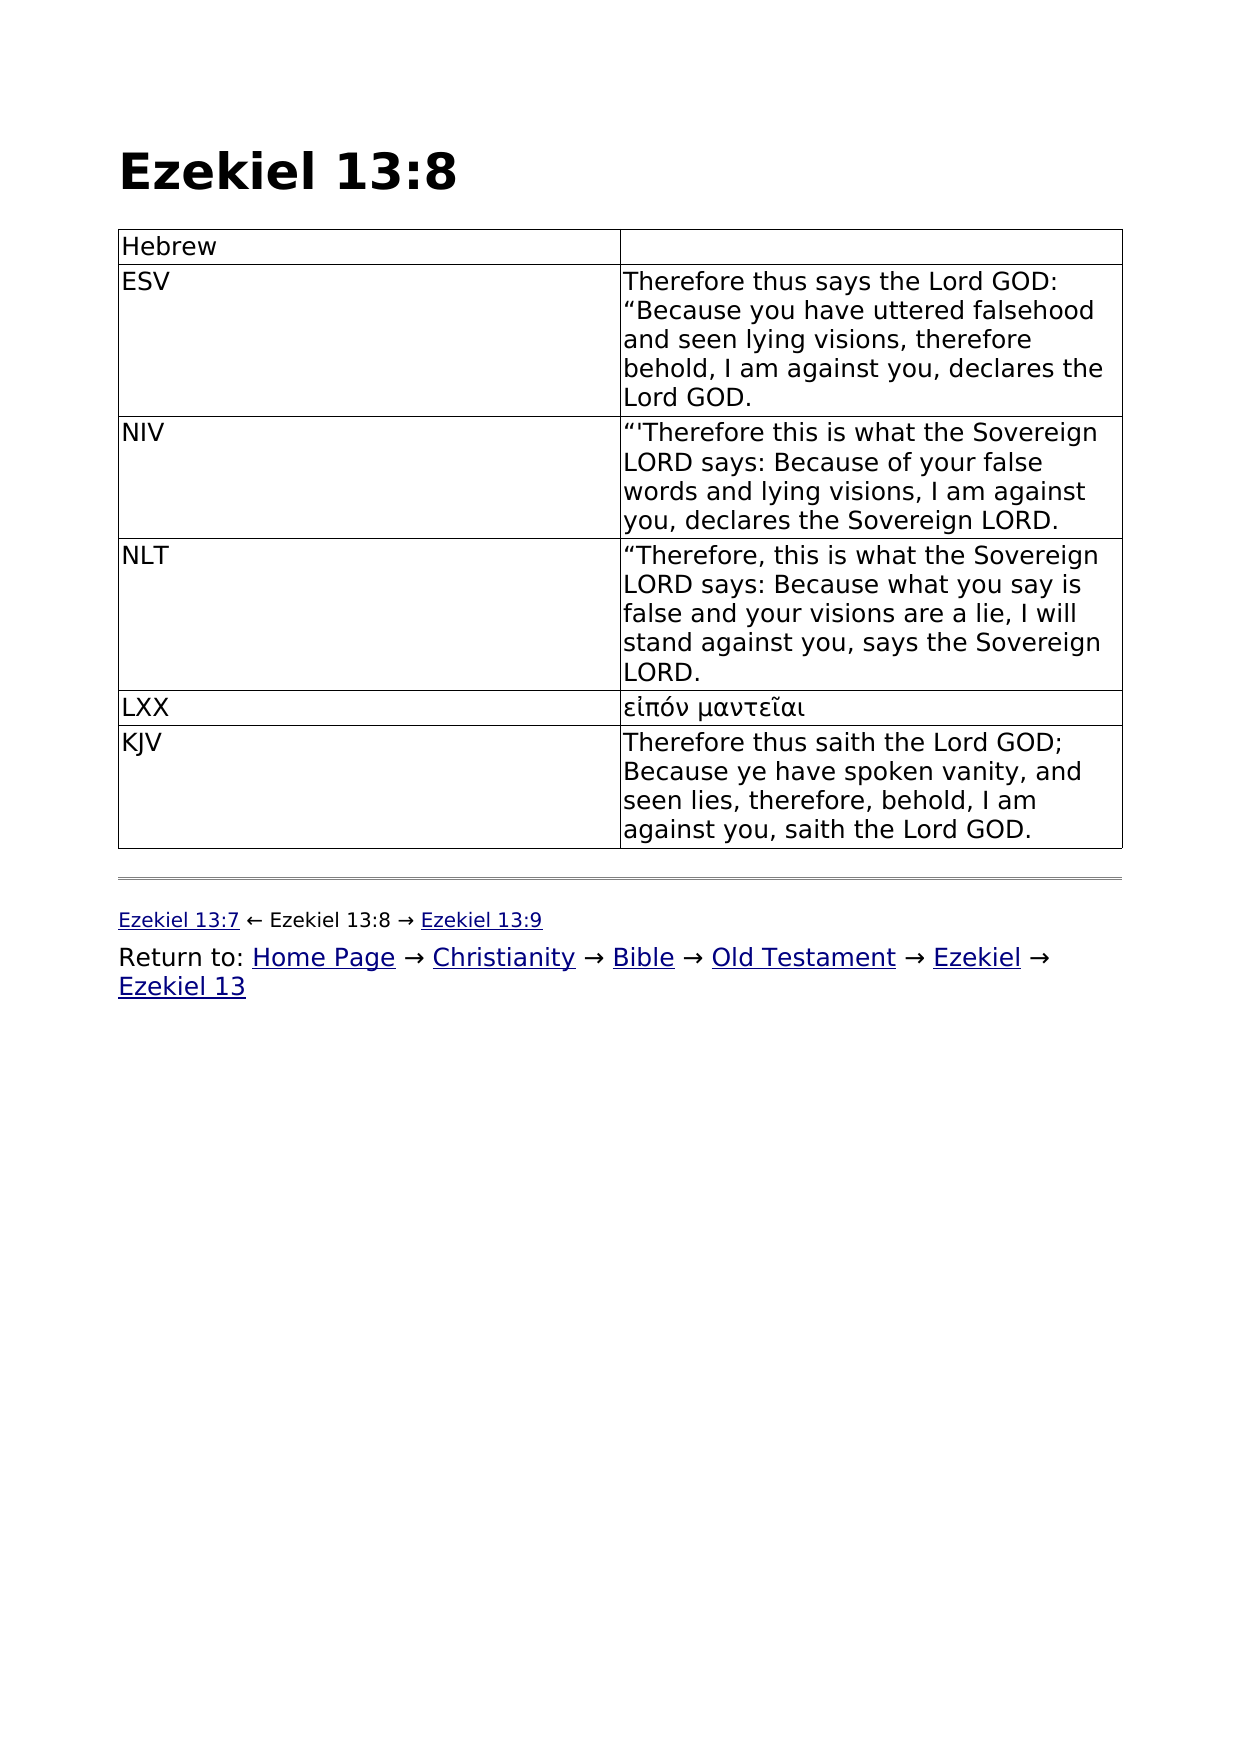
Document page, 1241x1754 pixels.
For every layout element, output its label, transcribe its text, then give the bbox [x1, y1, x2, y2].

table_cell “'Therefore this is what the Sovereign LORD says: Because of your false words and lying visions, I am against you, declares the Sovereign LORD. [621, 417, 1122, 538]
table_cell NIV [119, 417, 620, 538]
table_cell “Therefore, this is what the Sovereign LORD says: Because what you say is false and your visions are a lie, I will stand against you, says the Sovereign LORD. [621, 539, 1122, 690]
table_cell KJV [119, 726, 620, 848]
text Ezekiel 13:7 ← Ezekiel 13:8 → Ezekiel 13:9 [118, 909, 1122, 943]
table_cell εἰπόν μαντεῖαι [621, 691, 1122, 725]
text Return to: Home Page → Christianity → Bible → Old Testament → Ezekiel → Ezekiel 13 [118, 943, 1122, 1001]
table_header [621, 230, 1122, 264]
table_cell Therefore thus says the Lord GOD: “Because you have uttered falsehood and seen lying visions, therefore behold, I am against you, declares the Lord GOD. [621, 265, 1122, 416]
table_cell NLT [119, 539, 620, 690]
table_cell Therefore thus saith the Lord GOD; Because ye have spoken vanity, and seen lies, therefore, behold, I am against you, saith the Lord GOD. [621, 726, 1122, 848]
table_cell LXX [119, 691, 620, 725]
table_cell ESV [119, 265, 620, 416]
subtitle Ezekiel 13:8 [118, 143, 1122, 201]
table_header Hebrew [119, 230, 620, 264]
